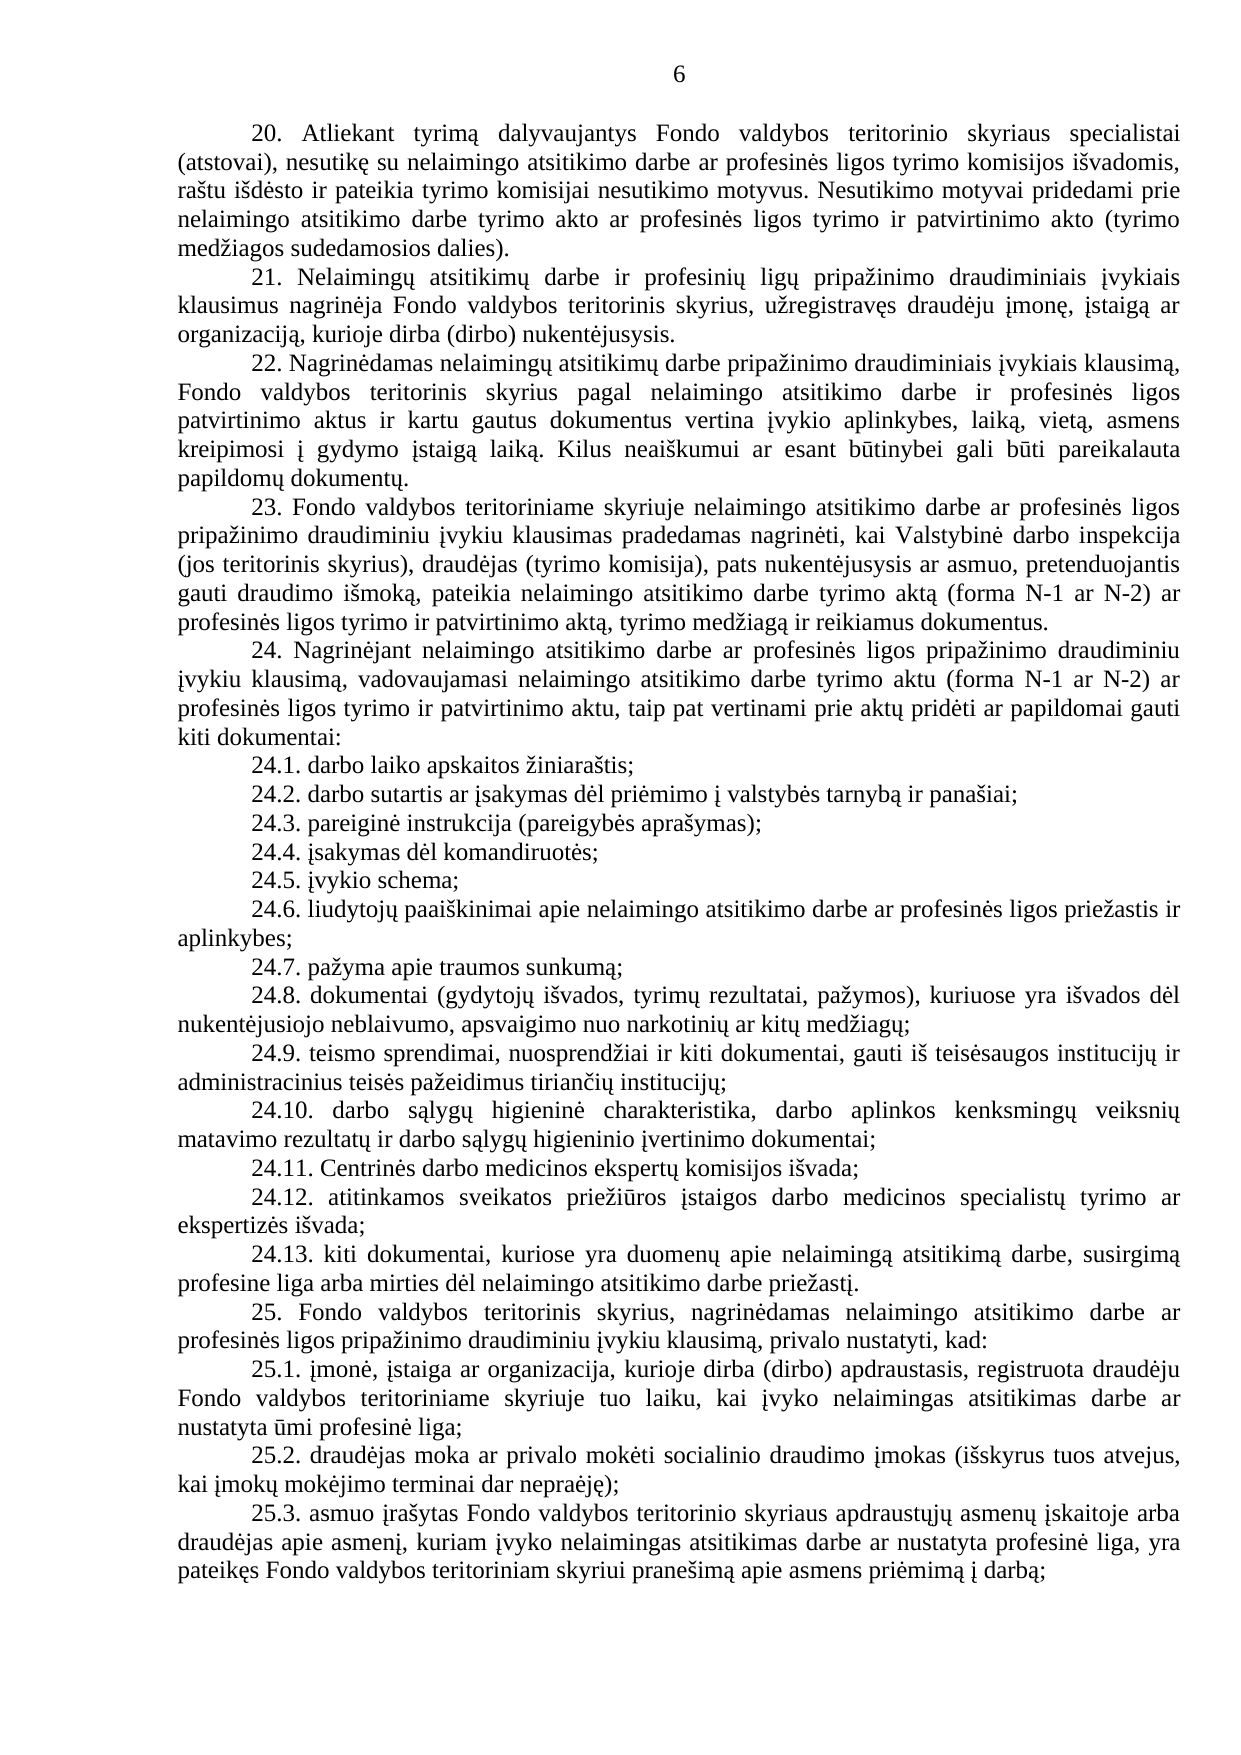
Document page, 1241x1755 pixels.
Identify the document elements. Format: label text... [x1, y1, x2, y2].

text 24.10. darbo sąlygų higieninė charakteristika, darbo aplinkos kenksmingų veiksnių matavimo rezultatų ir darbo sąlygų higieninio įvertinimo dokumentai; [177, 1096, 1181, 1153]
text 24.7. pažyma apie traumos sunkumą; [177, 952, 1181, 981]
text 24.2. darbo sutartis ar įsakymas dėl priėmimo į valstybės tarnybą ir panašiai; [177, 779, 1181, 808]
text 24.4. įsakymas dėl komandiruotės; [177, 837, 1181, 866]
text 20. Atliekant tyrimą dalyvaujantys Fondo valdybos teritorinio skyriaus specialistai (atstovai), nesutikę su nelaimingo atsitikimo darbe ar profesinės ligos tyrimo komisijos išvadomis, raštu išdėsto ir pateikia tyrimo komisijai nesutikimo motyvus. Nesutikimo motyvai pridedami prie nelaimingo atsitikimo darbe tyrimo akto ar profesinės ligos tyrimo ir patvirtinimo akto (tyrimo medžiagos sudedamosios dalies). [177, 118, 1181, 262]
text 24.5. įvykio schema; [177, 866, 1181, 894]
text 21. Nelaimingų atsitikimų darbe ir profesinių ligų pripažinimo draudiminiais įvykiais klausimus nagrinėja Fondo valdybos teritorinis skyrius, užregistravęs draudėju įmonę, įstaigą ar organizaciją, kurioje dirba (dirbo) nukentėjusysis. [177, 262, 1181, 348]
text 25.3. asmuo įrašytas Fondo valdybos teritorinio skyriaus apdraustųjų asmenų įskaitoje arba draudėjas apie asmenį, kuriam įvyko nelaimingas atsitikimas darbe ar nustatyta profesinė liga, yra pateikęs Fondo valdybos teritoriniam skyriui pranešimą apie asmens priėmimą į darbą; [177, 1498, 1181, 1584]
text 24.1. darbo laiko apskaitos žiniaraštis; [177, 751, 1181, 779]
text 23. Fondo valdybos teritoriniame skyriuje nelaimingo atsitikimo darbe ar profesinės ligos pripažinimo draudiminiu įvykiu klausimas pradedamas nagrinėti, kai Valstybinė darbo inspekcija (jos teritorinis skyrius), draudėjas (tyrimo komisija), pats nukentėjusysis ar asmuo, pretenduojantis gauti draudimo išmoką, pateikia nelaimingo atsitikimo darbe tyrimo aktą (forma N-1 ar N-2) ar profesinės ligos tyrimo ir patvirtinimo aktą, tyrimo medžiagą ir reikiamus dokumentus. [177, 492, 1181, 636]
text 24.11. Centrinės darbo medicinos ekspertų komisijos išvada; [177, 1153, 1181, 1182]
text 24.9. teismo sprendimai, nuosprendžiai ir kiti dokumentai, gauti iš teisėsaugos institucijų ir administracinius teisės pažeidimus tiriančių institucijų; [177, 1038, 1181, 1096]
text 25.1. įmonė, įstaiga ar organizacija, kurioje dirba (dirbo) apdraustasis, registruota draudėju Fondo valdybos teritoriniame skyriuje tuo laiku, kai įvyko nelaimingas atsitikimas darbe ar nustatyta ūmi profesinė liga; [177, 1354, 1181, 1441]
text 24.13. kiti dokumentai, kuriose yra duomenų apie nelaimingą atsitikimą darbe, susirgimą profesine liga arba mirties dėl nelaimingo atsitikimo darbe priežastį. [177, 1239, 1181, 1297]
text 24.3. pareiginė instrukcija (pareigybės aprašymas); [177, 808, 1181, 837]
text 24.6. liudytojų paaiškinimai apie nelaimingo atsitikimo darbe ar profesinės ligos priežastis ir aplinkybes; [177, 894, 1181, 952]
text 25. Fondo valdybos teritorinis skyrius, nagrinėdamas nelaimingo atsitikimo darbe ar profesinės ligos pripažinimo draudiminiu įvykiu klausimą, privalo nustatyti, kad: [177, 1297, 1181, 1354]
text 22. Nagrinėdamas nelaimingų atsitikimų darbe pripažinimo draudiminiais įvykiais klausimą, Fondo valdybos teritorinis skyrius pagal nelaimingo atsitikimo darbe ir profesinės ligos patvirtinimo aktus ir kartu gautus dokumentus vertina įvykio aplinkybes, laiką, vietą, asmens kreipimosi į gydymo įstaigą laiką. Kilus neaiškumui ar esant būtinybei gali būti pareikalauta papildomų dokumentų. [177, 348, 1181, 492]
text 24.8. dokumentai (gydytojų išvados, tyrimų rezultatai, pažymos), kuriuose yra išvados dėl nukentėjusiojo neblaivumo, apsvaigimo nuo narkotinių ar kitų medžiagų; [177, 981, 1181, 1038]
text 25.2. draudėjas moka ar privalo mokėti socialinio draudimo įmokas (išskyrus tuos atvejus, kai įmokų mokėjimo terminai dar nepraėję); [177, 1441, 1181, 1498]
text 24.12. atitinkamos sveikatos priežiūros įstaigos darbo medicinos specialistų tyrimo ar ekspertizės išvada; [177, 1182, 1181, 1239]
text 24. Nagrinėjant nelaimingo atsitikimo darbe ar profesinės ligos pripažinimo draudiminiu įvykiu klausimą, vadovaujamasi nelaimingo atsitikimo darbe tyrimo aktu (forma N-1 ar N-2) ar profesinės ligos tyrimo ir patvirtinimo aktu, taip pat vertinami prie aktų pridėti ar papildomai gauti kiti dokumentai: [177, 636, 1181, 751]
